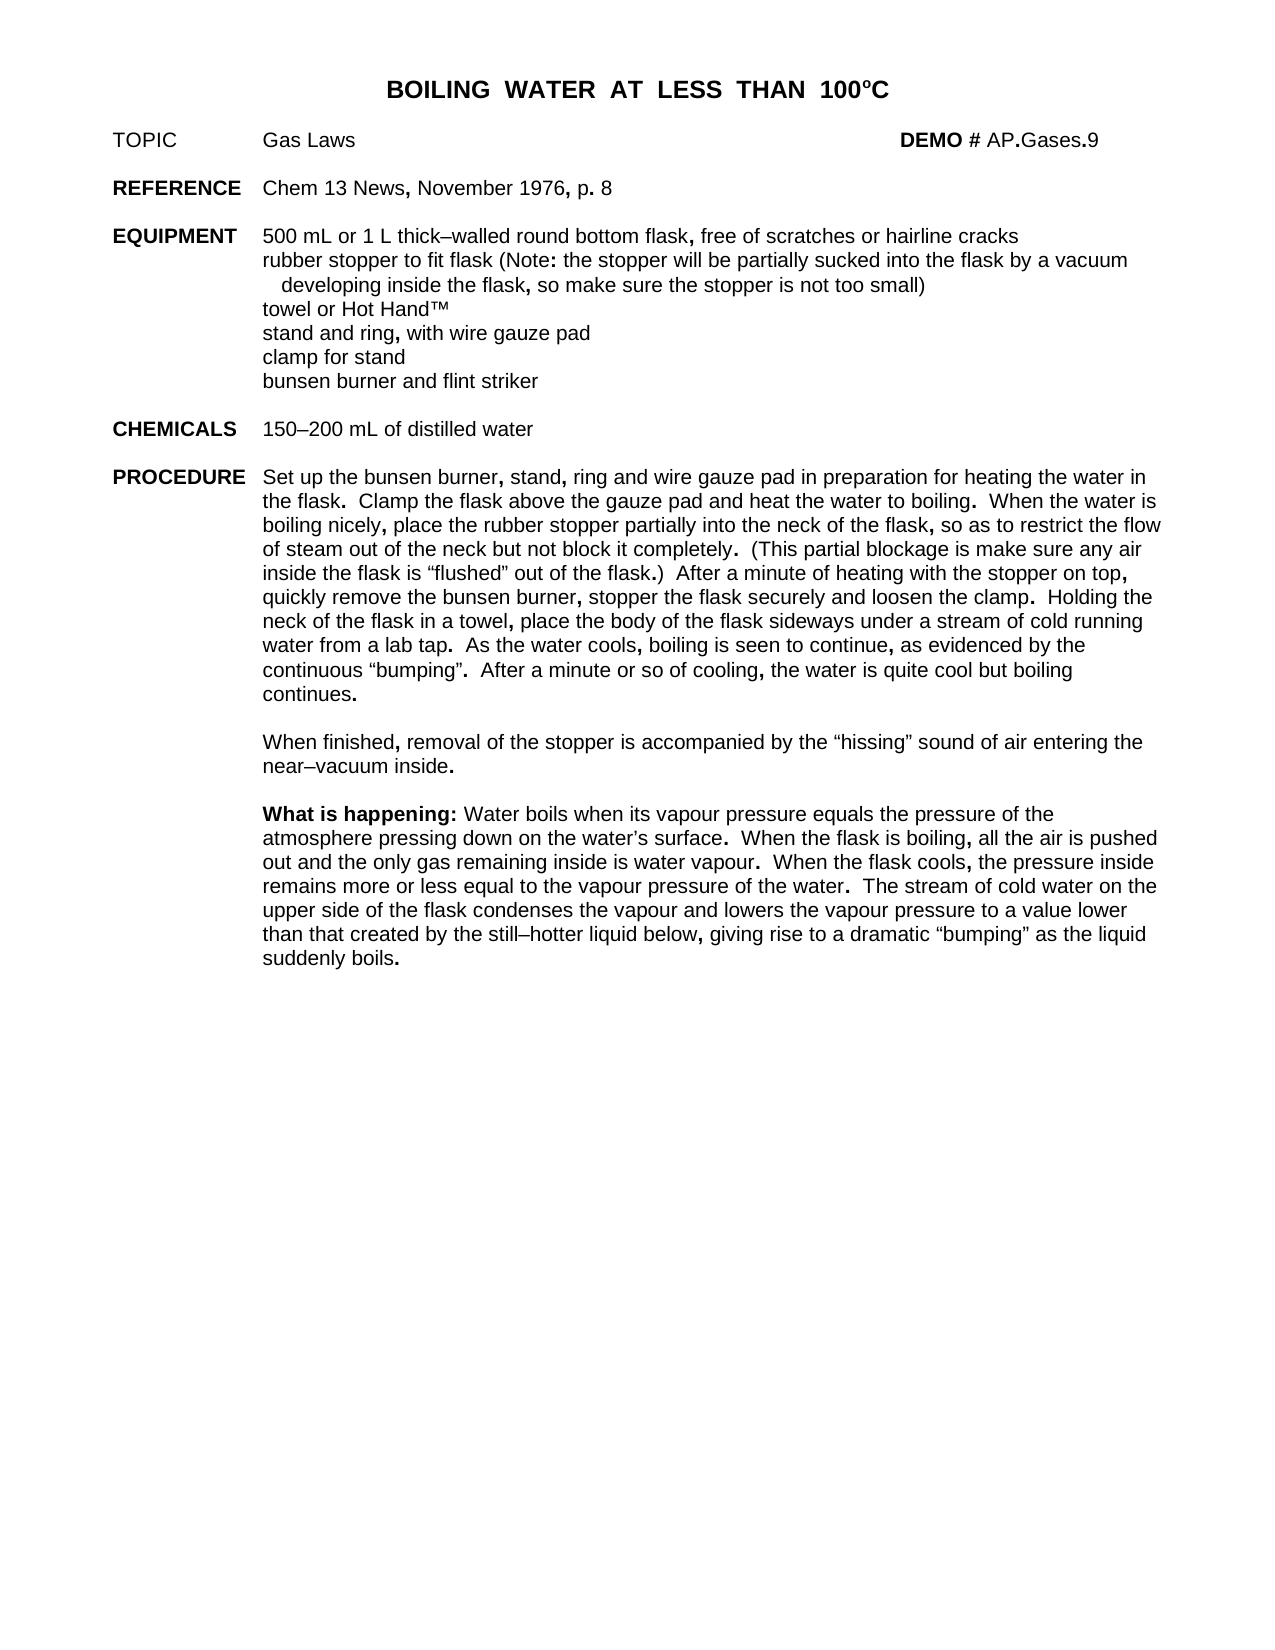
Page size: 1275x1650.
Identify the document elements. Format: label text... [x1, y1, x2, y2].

text CHEMICALS 150–200 mL of distilled water [112, 417, 1162, 441]
text TOPIC Gas Laws DEMO # AP.Gases.9 [112, 128, 1162, 152]
text EQUIPMENT 500 mL or 1 L thick–walled round bottom flask, free of scratches or hairline cracks [112, 224, 1162, 248]
text What is happening: Water boils when its vapour pressure equals the pressure of the atmosphere pressing down on the water’s surface. When the flask is boiling, all the air is pushed out and the only gas remaining inside is water vapour. When the flask cools, the pressure inside remains more or less equal to the vapour pressure of the water. The stream of cold water on the upper side of the flask condenses the vapour and lowers the vapour pressure to a value lower than that created by the still–hotter liquid below, giving rise to a dramatic “bumping” as the liquid suddenly boils. [262, 802, 1162, 970]
text BOILING WATER AT LESS THAN 100oC [112, 75, 1162, 104]
text REFERENCE Chem 13 News, November 1976, p. 8 [112, 176, 1162, 200]
text clamp for stand [112, 345, 1162, 369]
text PROCEDURE Set up the bunsen burner, stand, ring and wire gauze pad in preparation for heating the water in the flask. Clamp the flask above the gauze pad and heat the water to boiling. When the water is boiling nicely, place the rubber stopper partially into the neck of the flask, so as to restrict the flow of steam out of the neck but not block it completely. (This partial blockage is make sure any air inside the flask is “flushed” out of the flask.) After a minute of heating with the stopper on top, quickly remove the bunsen burner, stopper the flask securely and loosen the clamp. Holding the neck of the flask in a towel, place the body of the flask sideways under a stream of cold running water from a lab tap. As the water cools, boiling is seen to continue, as evidenced by the continuous “bumping”. After a minute or so of cooling, the water is quite cool but boiling continues. [112, 465, 1162, 706]
text towel or Hot Hand™ [112, 297, 1162, 321]
text When finished, removal of the stopper is accompanied by the “hissing” sound of air entering the near–vacuum inside. [262, 730, 1162, 778]
text stand and ring, with wire gauze pad [112, 321, 1162, 345]
text bunsen burner and flint striker [112, 369, 1162, 393]
text rubber stopper to fit flask (Note: the stopper will be partially sucked into the flask by a vacuum developing inside the flask, so make sure the stopper is not too small) [112, 248, 1162, 297]
